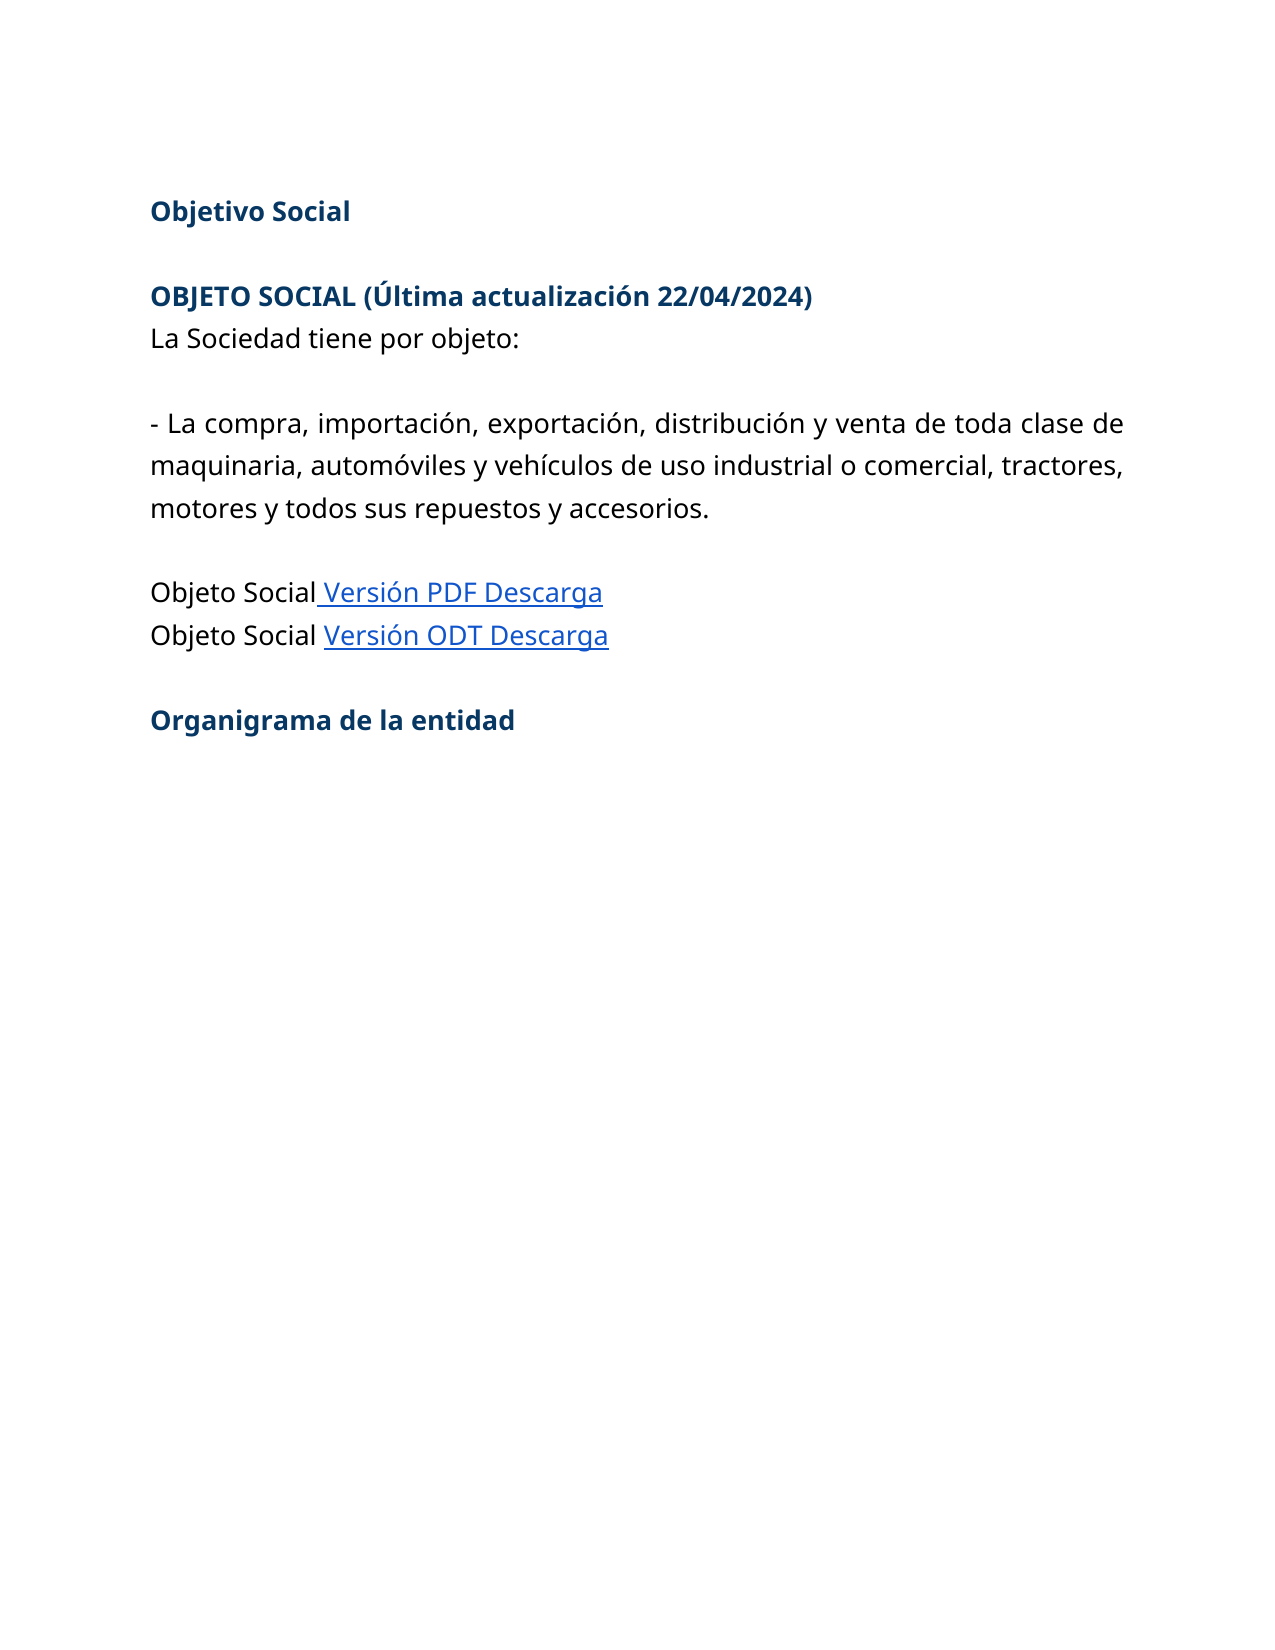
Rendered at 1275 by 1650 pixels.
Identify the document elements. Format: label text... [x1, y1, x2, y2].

text - La compra, importación, exportación, distribución y venta de toda clase de maquinaria, automóviles y vehículos de uso industrial o comercial, tractores, motores y todos sus repuestos y accesorios. [150, 404, 1125, 526]
text Organigrama de la entidad [150, 701, 1125, 738]
text Objeto Social Versión ODT Descarga [150, 616, 1125, 653]
text Objetivo Social [150, 192, 1125, 229]
text La Sociedad tiene por objeto: [150, 319, 1125, 356]
text OBJETO SOCIAL (Última actualización 22/04/2024) [150, 277, 1125, 314]
text Objeto Social Versión PDF Descarga [150, 574, 1125, 611]
